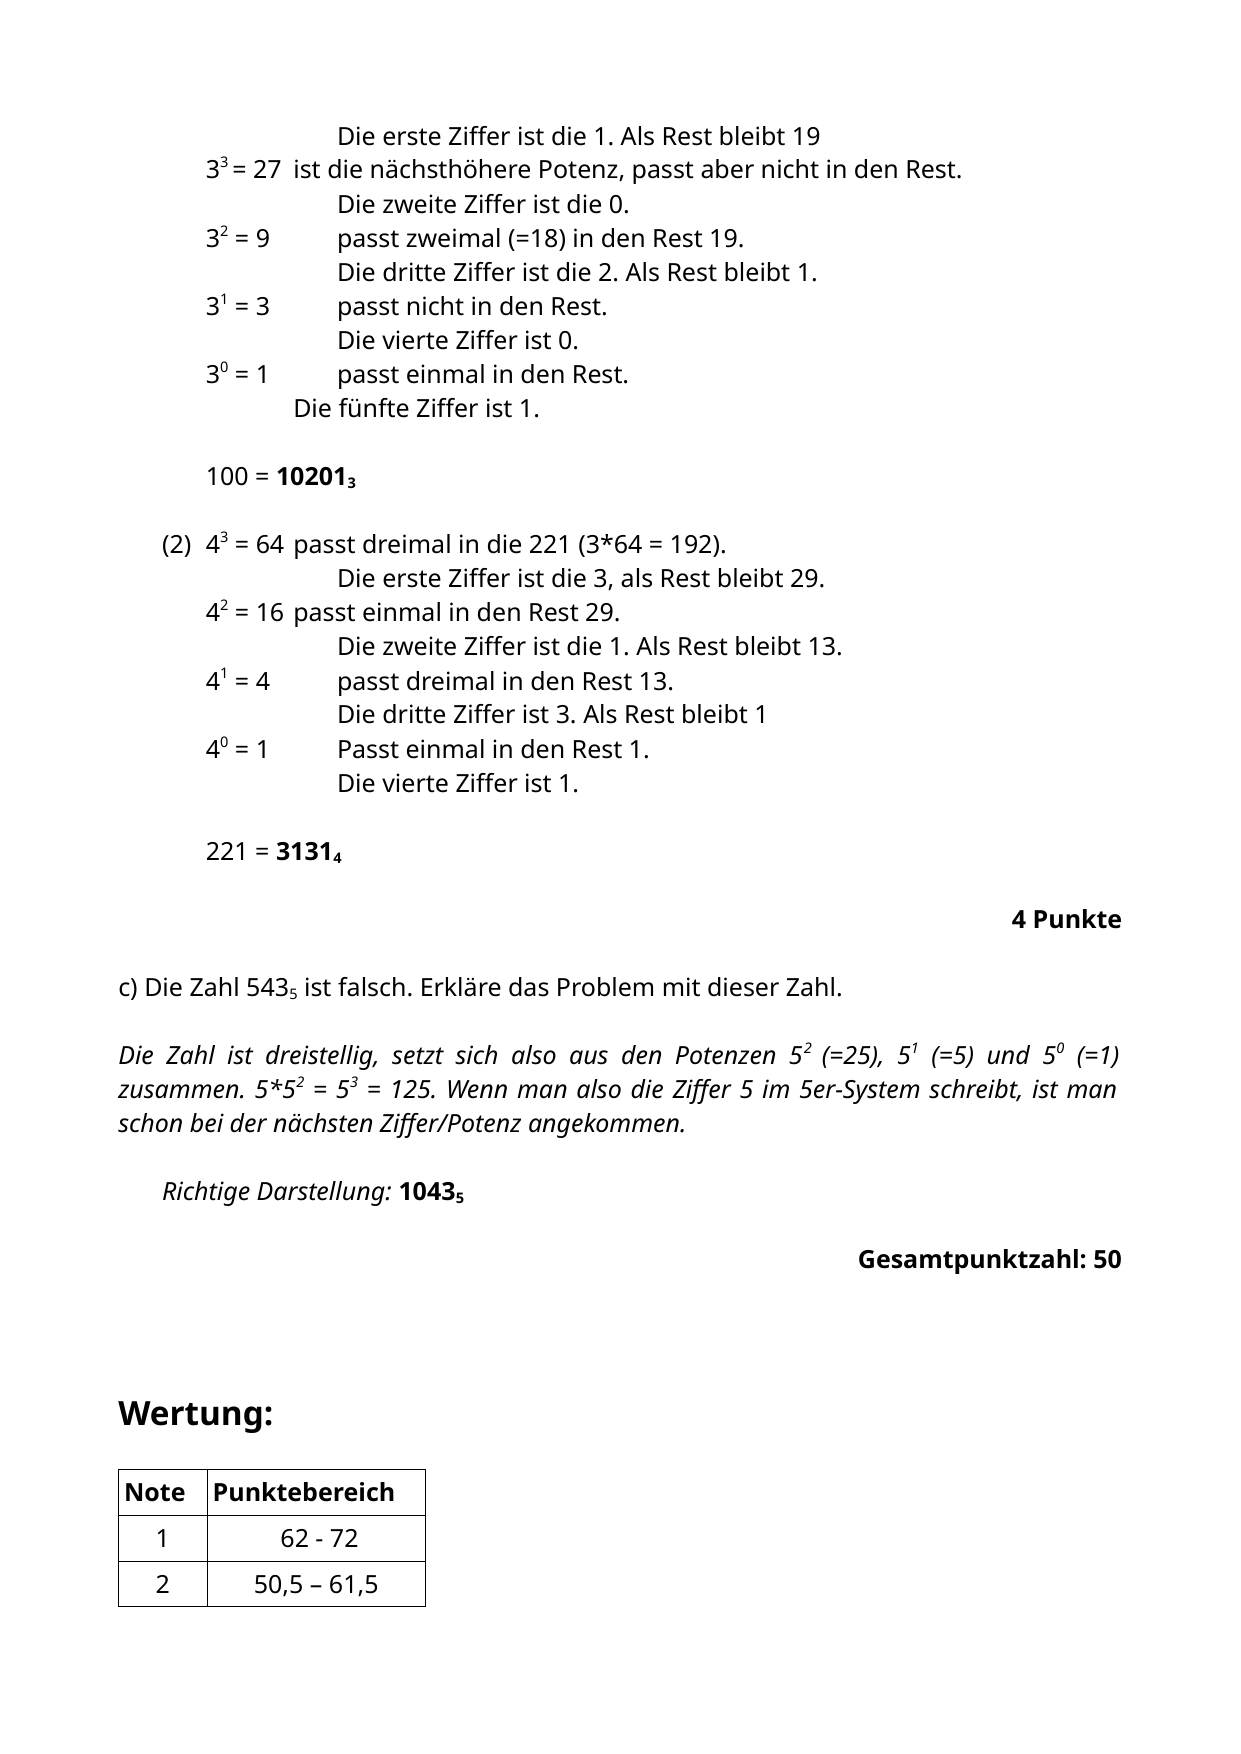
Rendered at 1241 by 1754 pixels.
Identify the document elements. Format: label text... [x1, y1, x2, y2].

text (2) 43 = 64 passt dreimal in die 221 (3*64 = 192). [118, 527, 1122, 561]
table_cell 2 [119, 1562, 207, 1606]
text Die fünfte Ziffer ist 1. [118, 391, 1122, 425]
text 41 = 4 passt dreimal in den Rest 13. [118, 663, 1122, 697]
text 31 = 3 passt nicht in den Rest. [118, 288, 1122, 322]
text 4 Punkte [118, 902, 1122, 936]
text Die zweite Ziffer ist die 0. [118, 186, 1122, 220]
text Die dritte Ziffer ist 3. Als Rest bleibt 1 [118, 697, 1122, 731]
text c) Die Zahl 5435 ist falsch. Erkläre das Problem mit dieser Zahl. [118, 970, 1122, 1004]
text Die vierte Ziffer ist 1. [118, 765, 1122, 799]
text Die erste Ziffer ist die 3, als Rest bleibt 29. [118, 561, 1122, 595]
text Die Zahl ist dreistellig, setzt sich also aus den Potenzen 52 (=25), 51 (=5) und 50 (=1) zusammen. 5*52 = 53 = 125. Wenn man also die Ziffer 5 im 5er-System schreibt, ist man schon bei der nächsten Ziffer/Potenz angekommen. [118, 1038, 1122, 1140]
text 30 = 1 passt einmal in den Rest. [118, 357, 1122, 391]
text Gesamtpunktzahl: 50 [118, 1242, 1122, 1276]
table_cell 62 - 72 [208, 1516, 425, 1561]
text 42 = 16 passt einmal in den Rest 29. [118, 595, 1122, 629]
table_cell 1 [119, 1516, 207, 1561]
text 40 = 1 Passt einmal in den Rest 1. [118, 731, 1122, 765]
text Die dritte Ziffer ist die 2. Als Rest bleibt 1. [118, 254, 1122, 288]
text Die vierte Ziffer ist 0. [118, 322, 1122, 357]
table_header Punktebereich [208, 1470, 425, 1515]
text 100 = 102013 [118, 459, 1122, 493]
text 32 = 9 passt zweimal (=18) in den Rest 19. [118, 220, 1122, 254]
text Die erste Ziffer ist die 1. Als Rest bleibt 19 [118, 118, 1122, 152]
table_header Note [119, 1470, 207, 1515]
text Die zweite Ziffer ist die 1. Als Rest bleibt 13. [118, 629, 1122, 663]
text 33 = 27 ist die nächsthöhere Potenz, passt aber nicht in den Rest. [118, 152, 1122, 186]
text Wertung: [118, 1390, 1122, 1435]
table_cell 50,5 – 61,5 [208, 1562, 425, 1606]
text Richtige Darstellung: 10435 [118, 1174, 1122, 1208]
text 221 = 31314 [118, 833, 1122, 867]
